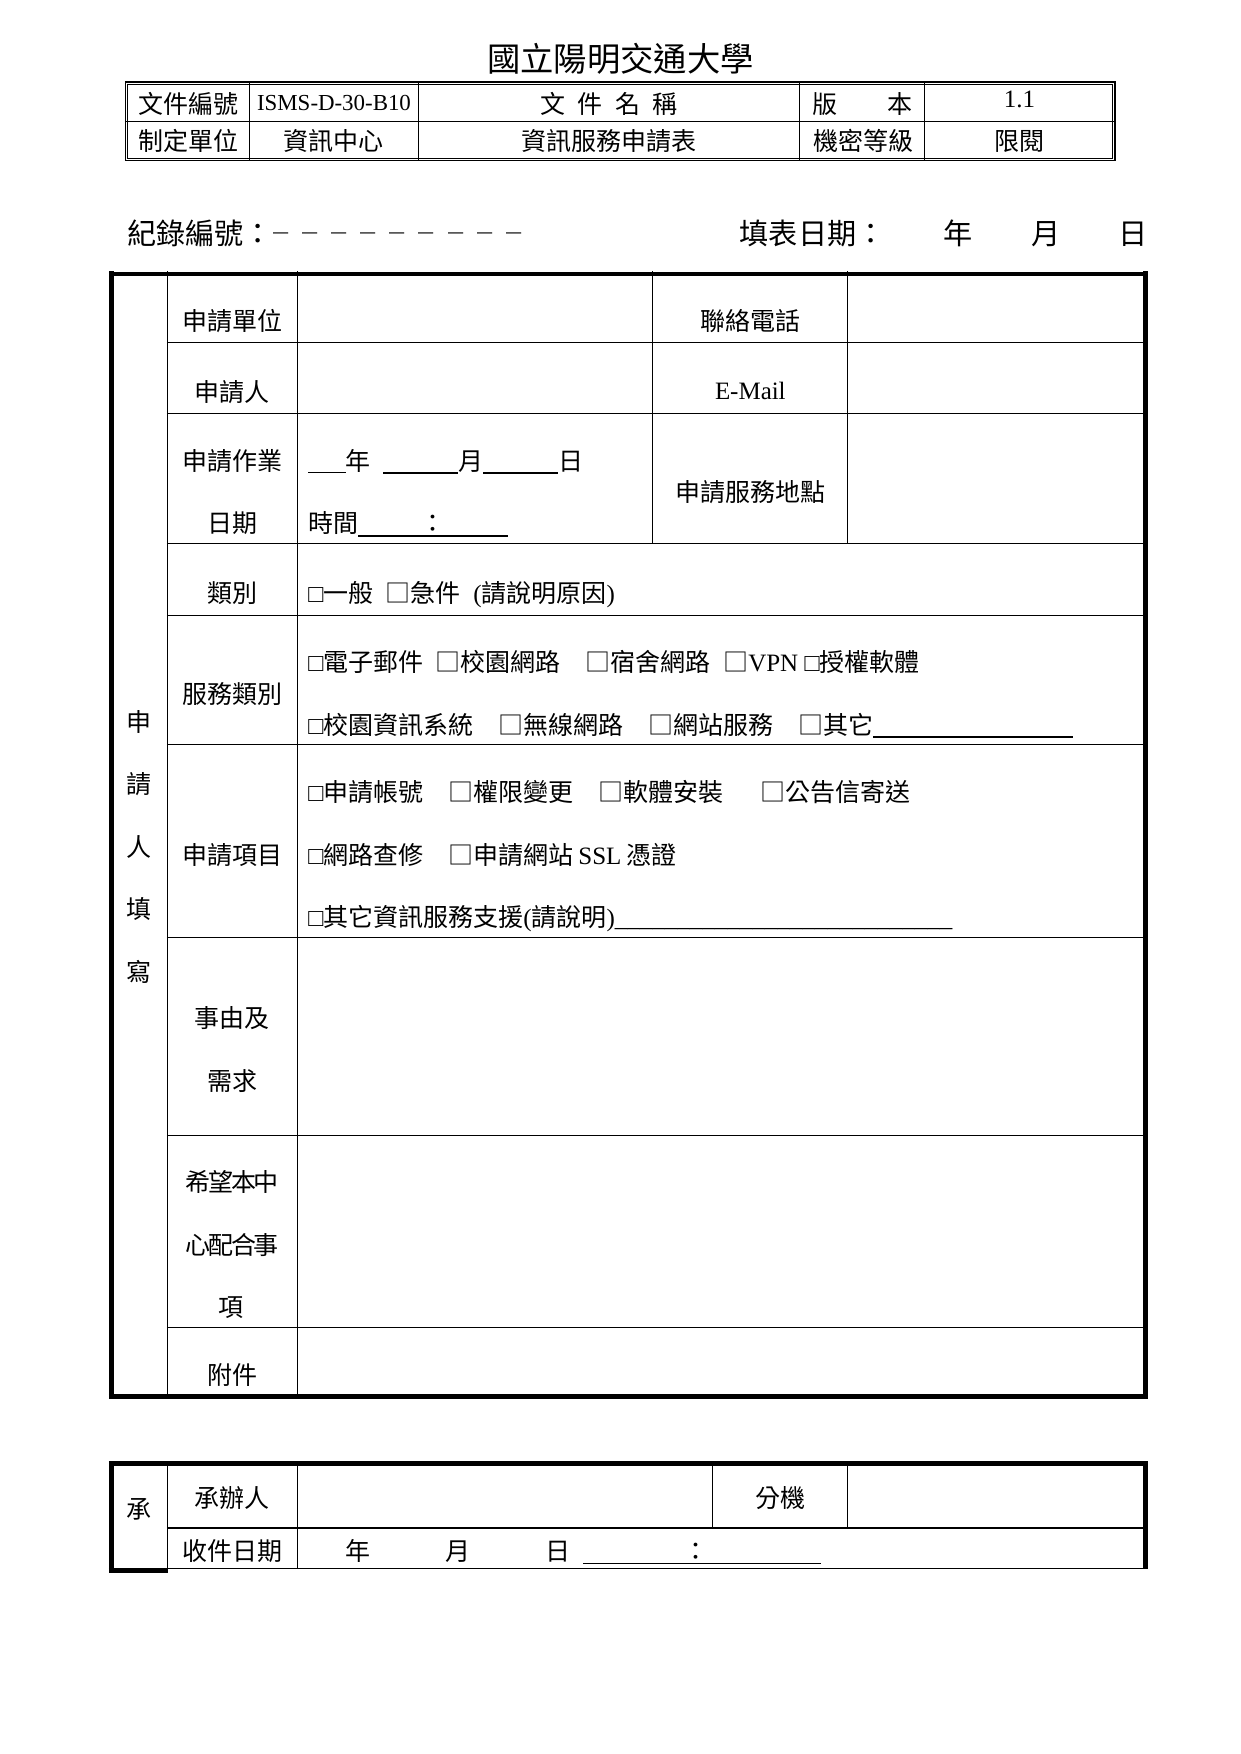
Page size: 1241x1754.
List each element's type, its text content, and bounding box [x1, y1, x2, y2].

table_cell [298, 1328, 1143, 1394]
table_cell 承辦單位填寫 [114, 1466, 167, 1568]
table_cell □一般 □急件 (請說明原因) [298, 544, 1143, 615]
table_cell [848, 1466, 1143, 1527]
table_header [298, 276, 652, 342]
table_cell [298, 343, 652, 413]
table_cell 申請人 [168, 343, 297, 413]
table_cell [111, 1399, 167, 1461]
table_cell □申請帳號 □權限變更 □軟體安裝 □公告信寄送 □網路查修 □申請網站SSL憑證 □其它資訊服務支援(請說明)___________________________ [298, 745, 1143, 937]
table_cell E-Mail [653, 343, 847, 413]
table_cell 年 月 日 時間 ： [298, 414, 652, 543]
table_cell [298, 938, 1143, 1135]
table_cell 分機 [713, 1466, 847, 1527]
table_cell [167, 1399, 297, 1461]
table_cell 年 月 日 ： [298, 1529, 1143, 1568]
table_cell [848, 343, 1143, 413]
table_cell [297, 1399, 1145, 1461]
table_cell [298, 1136, 1143, 1327]
table_cell 申請項目 [168, 745, 297, 937]
table_header 申請單位 [168, 276, 297, 342]
table_cell 事由及 需求 [168, 938, 297, 1135]
table_header 聯絡電話 [653, 276, 847, 342]
table_cell 類別 [168, 544, 297, 615]
table_cell 申請作業日期 [168, 414, 297, 543]
table_cell [298, 1466, 712, 1527]
table_cell 收件日期 [168, 1529, 297, 1568]
table_cell [848, 414, 1143, 543]
table_cell 附件 [168, 1328, 297, 1394]
table_cell 希望本中心配合事項 [168, 1136, 297, 1327]
table_cell 申請服務地點 [653, 414, 847, 543]
text 紀錄編號：╴╴╴╴╴╴╴╴╴ 填表日期： 年 月 日 [127, 190, 1162, 253]
table_cell 服務類別 [168, 616, 297, 744]
table_cell □電子郵件 □校園網路 □宿舍網路 □VPN □授權軟體 □校園資訊系統 □無線網路 □網站服務 □其它 [298, 616, 1143, 744]
table_cell 承辦人 [168, 1466, 297, 1527]
table_header [848, 276, 1143, 342]
table_header 申請人填寫 [114, 276, 167, 1394]
